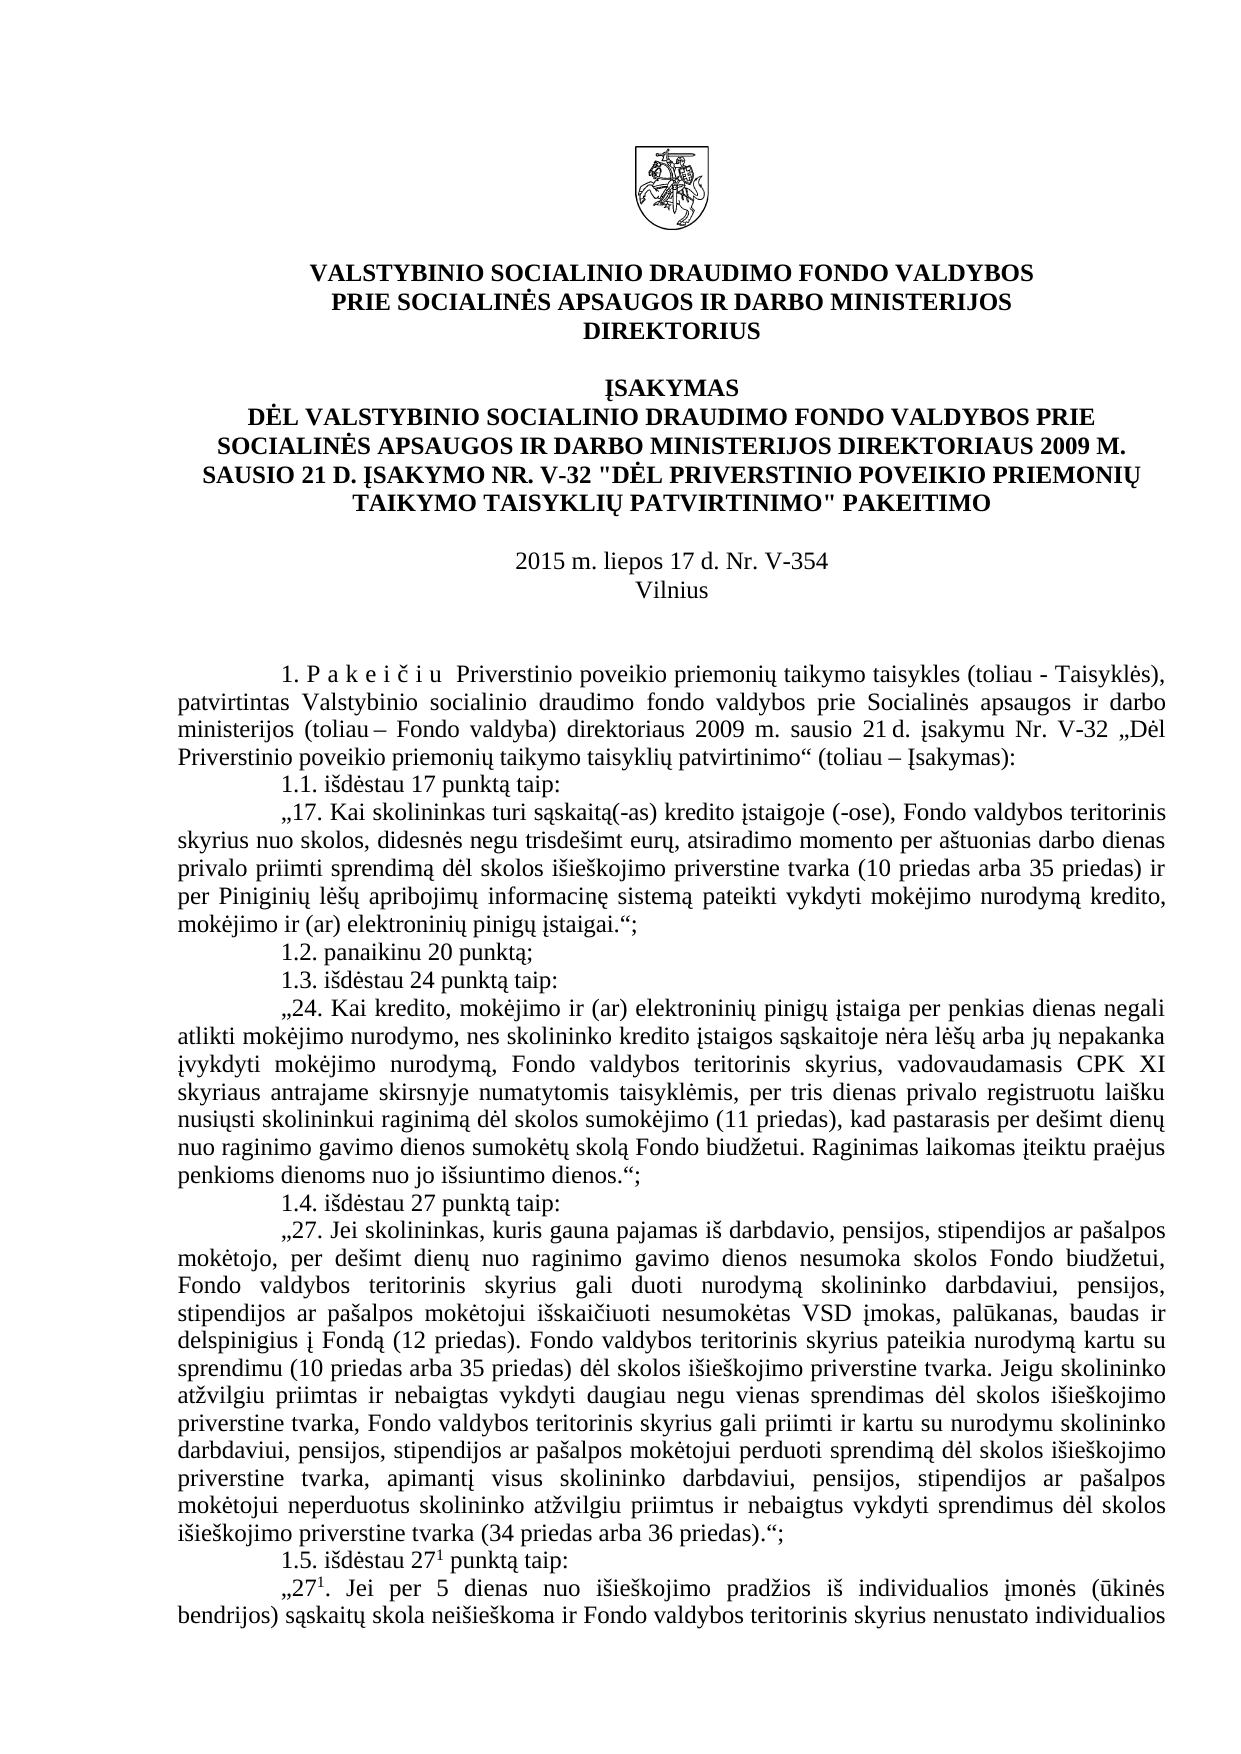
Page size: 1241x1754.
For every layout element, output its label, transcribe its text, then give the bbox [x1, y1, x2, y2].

text 1.4. išdėstau 27 punktą taip: [177, 1189, 1166, 1217]
text ĮSAKYMAS [177, 373, 1166, 402]
text DIREKTORIUS [177, 316, 1166, 345]
text DĖL VALSTYBINIO SOCIALINIO DRAUDIMO FONDO VALDYBOS PRIE SOCIALINĖS APSAUGOS IR DARBO MINISTERIJOS DIREKTORIAUS 2009 M. SAUSIO 21 D. ĮSAKYMO NR. V-32 "DĖL PRIVERSTINIO POVEIKIO PRIEMONIŲ TAIKYMO TAISYKLIŲ PATVIRTINIMO" PAKEITIMO [177, 402, 1166, 517]
text 1.1. išdėstau 17 punktą taip: [177, 771, 1166, 798]
text Vilnius [177, 575, 1166, 603]
text 2015 m. liepos 17 d. Nr. V-354 [177, 546, 1166, 575]
text 1.2. panaikinu 20 punktą; [177, 938, 1166, 966]
text „271. Jei per 5 dienas nuo išieškojimo pradžios iš individualios įmonės (ūkinės bendrijos) sąskaitų skola neišieškoma ir Fondo valdybos teritorinis skyrius nenustato individualios [177, 1574, 1166, 1629]
text 1. P a k e i č i u Priverstinio poveikio priemonių taikymo taisykles (toliau - Taisyklės), patvirtintas Valstybinio socialinio draudimo fondo valdybos prie Socialinės apsaugos ir darbo ministerijos (toliau – Fondo valdyba) direktoriaus 2009 m. sausio 21 d. įsakymu Nr. V-32 „Dėl Priverstinio poveikio priemonių taikymo taisyklių patvirtinimo“ (toliau – Įsakymas): [177, 661, 1166, 771]
text „27. Jei skolininkas, kuris gauna pajamas iš darbdavio, pensijos, stipendijos ar pašalpos mokėtojo, per dešimt dienų nuo raginimo gavimo dienos nesumoka skolos Fondo biudžetui, Fondo valdybos teritorinis skyrius gali duoti nurodymą skolininko darbdaviui, pensijos, stipendijos ar pašalpos mokėtojui išskaičiuoti nesumokėtas VSD įmokas, palūkanas, baudas ir delspinigius į Fondą (12 priedas). Fondo valdybos teritorinis skyrius pateikia nurodymą kartu su sprendimu (10 priedas arba 35 priedas) dėl skolos išieškojimo priverstine tvarka. Jeigu skolininko atžvilgiu priimtas ir nebaigtas vykdyti daugiau negu vienas sprendimas dėl skolos išieškojimo priverstine tvarka, Fondo valdybos teritorinis skyrius gali priimti ir kartu su nurodymu skolininko darbdaviui, pensijos, stipendijos ar pašalpos mokėtojui perduoti sprendimą dėl skolos išieškojimo priverstine tvarka, apimantį visus skolininko darbdaviui, pensijos, stipendijos ar pašalpos mokėtojui neperduotus skolininko atžvilgiu priimtus ir nebaigtus vykdyti sprendimus dėl skolos išieškojimo priverstine tvarka (34 priedas arba 36 priedas).“; [177, 1217, 1166, 1547]
text VALSTYBINIO SOCIALINIO DRAUDIMO FONDO VALDYBOS [177, 258, 1166, 287]
text PRIE SOCIALINĖS APSAUGOS IR DARBO MINISTERIJOS [177, 287, 1166, 316]
text „24. Kai kredito, mokėjimo ir (ar) elektroninių pinigų įstaiga per penkias dienas negali atlikti mokėjimo nurodymo, nes skolininko kredito įstaigos sąskaitoje nėra lėšų arba jų nepakanka įvykdyti mokėjimo nurodymą, Fondo valdybos teritorinis skyrius, vadovaudamasis CPK XI skyriaus antrajame skirsnyje numatytomis taisyklėmis, per tris dienas privalo registruotu laišku nusiųsti skolininkui raginimą dėl skolos sumokėjimo (11 priedas), kad pastarasis per dešimt dienų nuo raginimo gavimo dienos sumokėtų skolą Fondo biudžetui. Raginimas laikomas įteiktu praėjus penkioms dienoms nuo jo išsiuntimo dienos.“; [177, 994, 1166, 1189]
text 1.3. išdėstau 24 punktą taip: [177, 966, 1166, 994]
text „17. Kai skolininkas turi sąskaitą(-as) kredito įstaigoje (-ose), Fondo valdybos teritorinis skyrius nuo skolos, didesnės negu trisdešimt eurų, atsiradimo momento per aštuonias darbo dienas privalo priimti sprendimą dėl skolos išieškojimo priverstine tvarka (10 priedas arba 35 priedas) ir per Piniginių lėšų apribojimų informacinę sistemą pateikti vykdyti mokėjimo nurodymą kredito, mokėjimo ir (ar) elektroninių pinigų įstaigai.“; [177, 798, 1166, 938]
text 1.5. išdėstau 271 punktą taip: [177, 1547, 1166, 1574]
